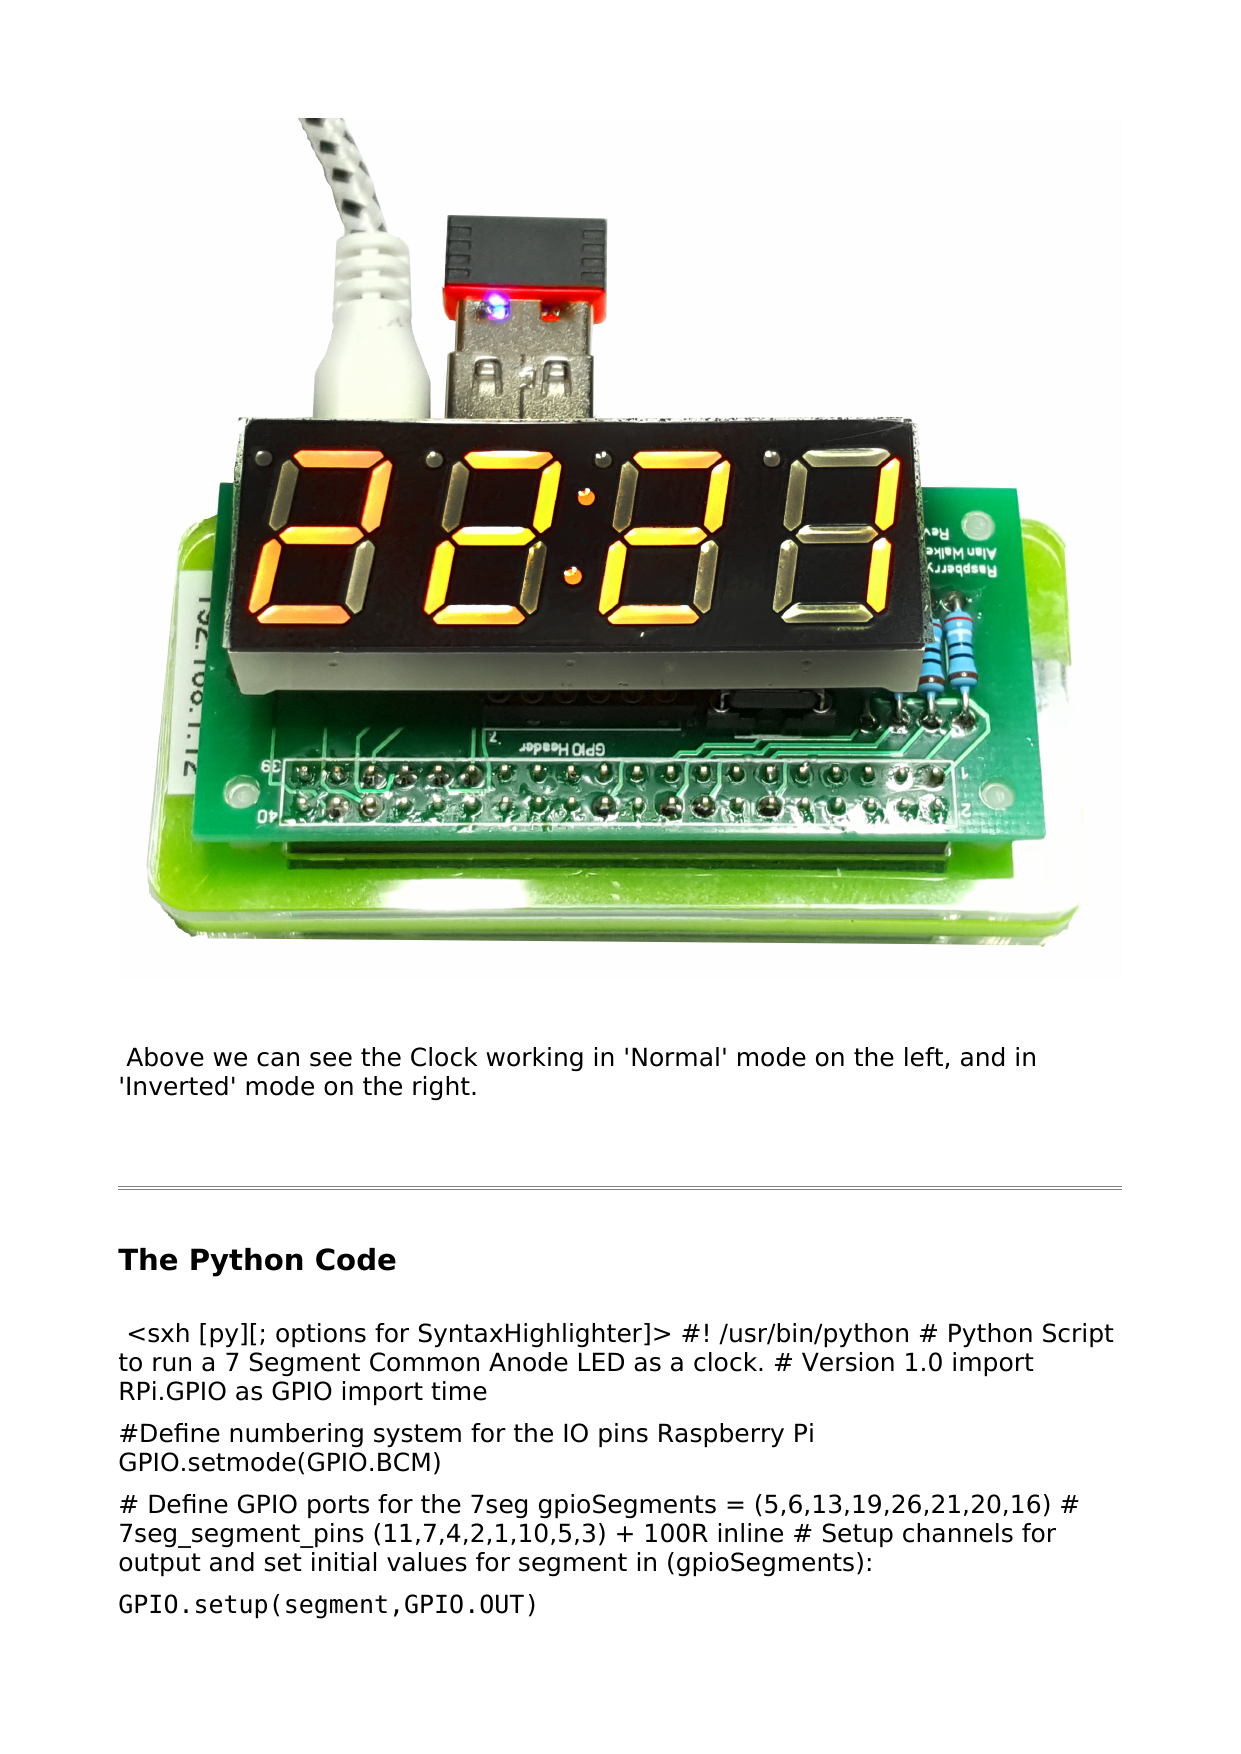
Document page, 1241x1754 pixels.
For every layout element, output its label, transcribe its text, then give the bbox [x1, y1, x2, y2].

text <sxh [py][; options for SyntaxHighlighter]> #! /usr/bin/python # Python Script to run a 7 Segment Common Anode LED as a clock. # Version 1.0 import RPi.GPIO as GPIO import time [118, 1290, 1122, 1406]
subtitle The Python Code [118, 1243, 1122, 1277]
text GPIO.setup(segment,GPIO.OUT) [118, 1590, 1122, 1619]
picture [118, 118, 1123, 979]
text #Define numbering system for the IO pins Raspberry Pi GPIO.setmode(GPIO.BCM) [118, 1419, 1122, 1477]
text # Define GPIO ports for the 7seg gpioSegments = (5,6,13,19,26,21,20,16) # 7seg_segment_pins (11,7,4,2,1,10,5,3) + 100R inline # Setup channels for output and set initial values for segment in (gpioSegments): [118, 1490, 1122, 1577]
text When I designed the PCB for this project. I did what most people would do and I made the PCB the 'right way up' with 40 Way Raspberry pi header and the 7 Segment LED also the normal way up (so you can read it). Later on I realised this was a bit of a mistake, because this means the Raspberry Pi Zero Power and USB connections are now at the bottom, so you can't power this up and put it on a table :(. Fear not though, with some help I have edited the code so that it writes the time upside-down, so if you rotate your Raspberry Pi 180° you can read the time correctly, and still put it on the table. Below is the adjusted code. Please NOTE: You do NOT have to rotate the 7 Segment LED on the PCB, the code does this for you. Above we can see the Clock working in 'Normal' mode on the left, and in 'Inverted' mode on the right. [118, 979, 1122, 1159]
